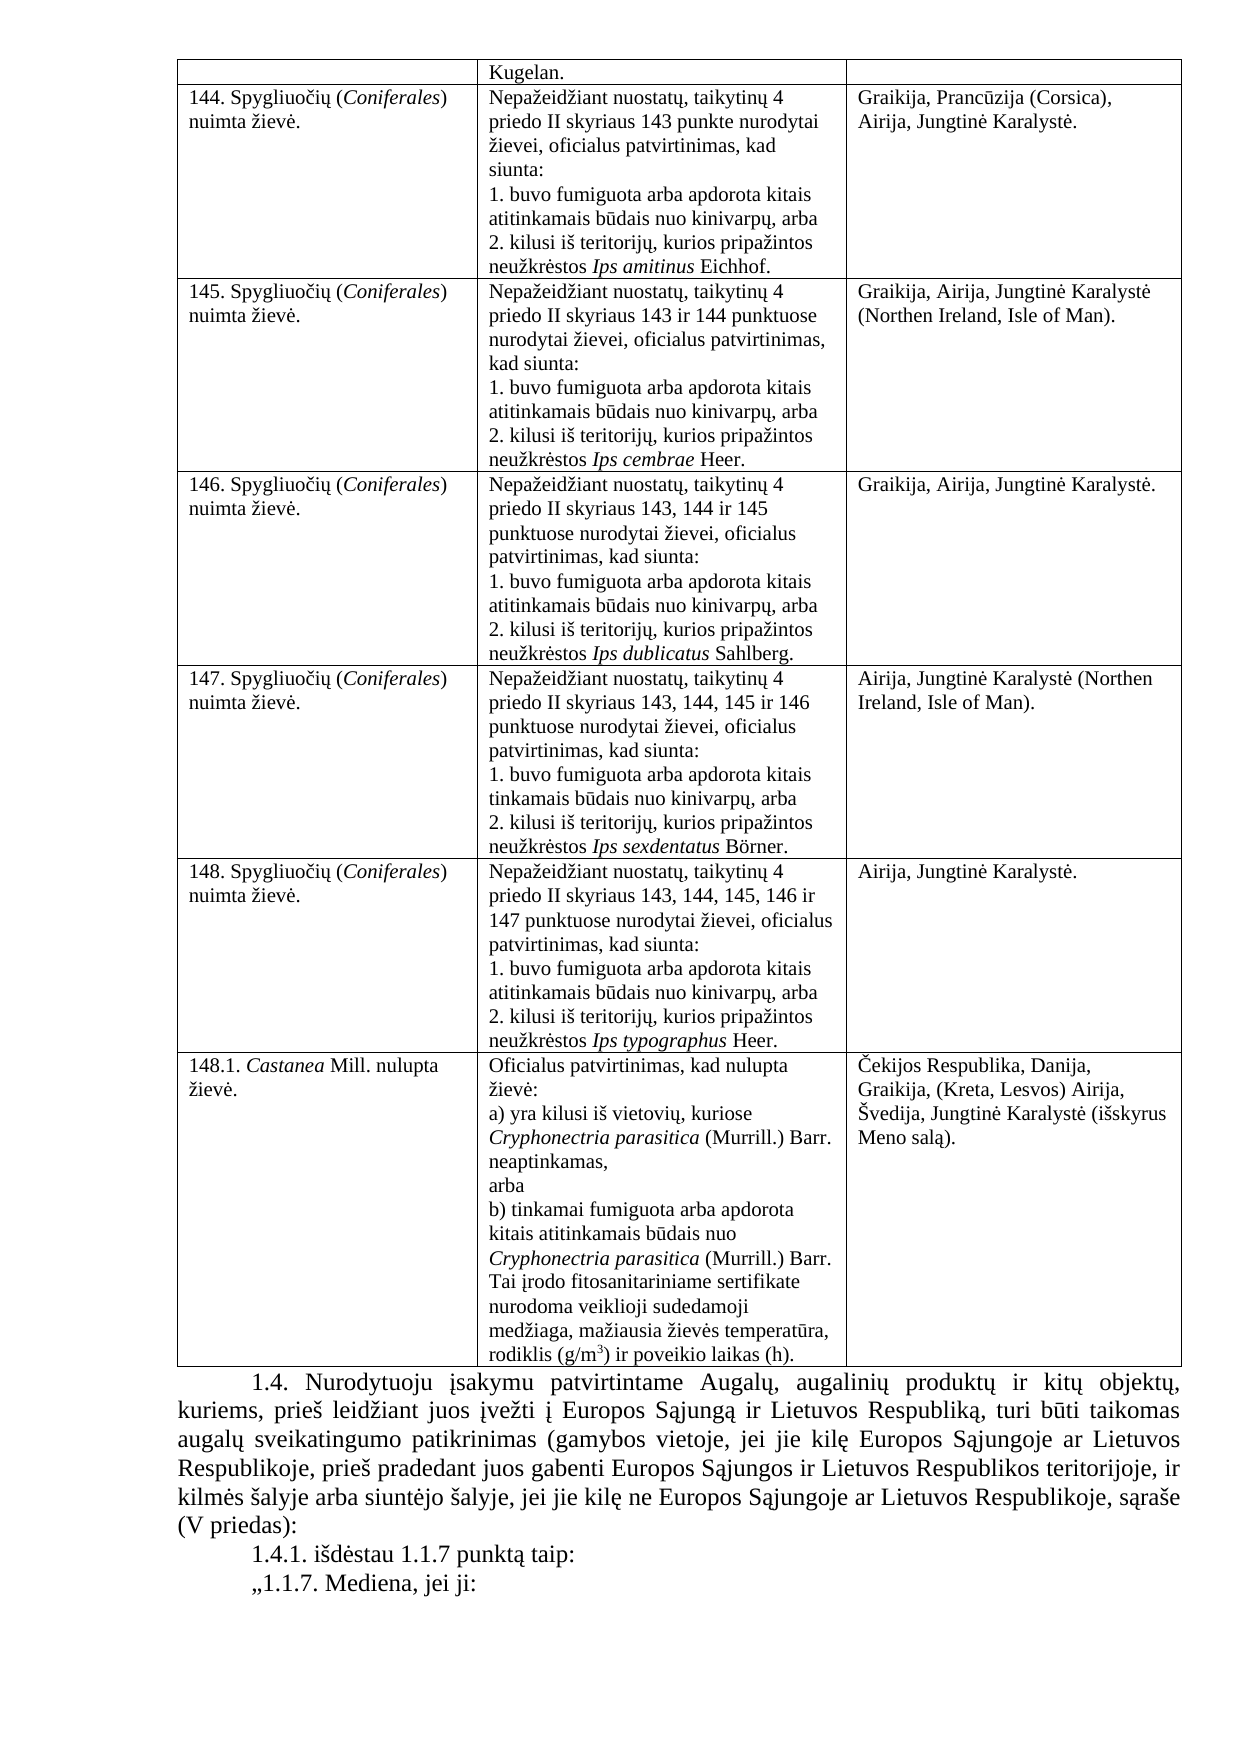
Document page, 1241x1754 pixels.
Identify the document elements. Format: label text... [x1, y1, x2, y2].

table_cell Nepažeidžiant nuostatų, taikytinų 4 priedo II skyriaus 143 ir 144 punktuose nurodytai žievei, oficialus patvirtinimas, kad siunta: 1. buvo fumiguota arba apdorota kitais atitinkamais būdais nuo kinivarpų, arba 2. kilusi iš teritorijų, kurios pripažintos neužkrėstos Ips cembrae Heer. [478, 279, 846, 471]
text 1.4. Nurodytuoju įsakymu patvirtintame Augalų, augalinių produktų ir kitų objektų, kuriems, prieš leidžiant juos įvežti į Europos Sąjungą ir Lietuvos Respubliką, turi būti taikomas augalų sveikatingumo patikrinimas (gamybos vietoje, jei jie kilę Europos Sąjungoje ar Lietuvos Respublikoje, prieš pradedant juos gabenti Europos Sąjungos ir Lietuvos Respublikos teritorijoje, ir kilmės šalyje arba siuntėjo šalyje, jei jie kilę ne Europos Sąjungoje ar Lietuvos Respublikoje, sąraše (V priedas): [177, 1367, 1181, 1539]
table_cell 148. Spygliuočių (Coniferales) nuimta žievė. [178, 859, 477, 1052]
table_cell Nepažeidžiant nuostatų, taikytinų 4 priedo II skyriaus 143 punkte nurodytai žievei, oficialus patvirtinimas, kad siunta: 1. buvo fumiguota arba apdorota kitais atitinkamais būdais nuo kinivarpų, arba 2. kilusi iš teritorijų, kurios pripažintos neužkrėstos Ips amitinus Eichhof. [478, 85, 846, 278]
text 1.4.1. išdėstau 1.1.7 punktą taip: [177, 1539, 1181, 1568]
table_cell Graikija, Airija, Jungtinė Karalystė (Northen Ireland, Isle of Man). [847, 279, 1181, 471]
table_cell Airija, Jungtinė Karalystė. [847, 859, 1181, 1052]
table_header [847, 60, 1181, 84]
table_cell Nepažeidžiant nuostatų, taikytinų 4 priedo II skyriaus 143, 144 ir 145 punktuose nurodytai žievei, oficialus patvirtinimas, kad siunta: 1. buvo fumiguota arba apdorota kitais atitinkamais būdais nuo kinivarpų, arba 2. kilusi iš teritorijų, kurios pripažintos neužkrėstos Ips dublicatus Sahlberg. [478, 472, 846, 665]
table_cell Oficialus patvirtinimas, kad nulupta žievė: a) yra kilusi iš vietovių, kuriose Cryphonectria parasitica (Murrill.) Barr. neaptinkamas, arba b) tinkamai fumiguota arba apdorota kitais atitinkamais būdais nuo Cryphonectria parasitica (Murrill.) Barr. Tai įrodo fitosanitariniame sertifikate nurodoma veiklioji sudedamoji medžiaga, mažiausia žievės temperatūra, rodiklis (g/m3) ir poveikio laikas (h). [478, 1053, 846, 1366]
table_cell Nepažeidžiant nuostatų, taikytinų 4 priedo II skyriaus 143, 144, 145, 146 ir 147 punktuose nurodytai žievei, oficialus patvirtinimas, kad siunta: 1. buvo fumiguota arba apdorota kitais atitinkamais būdais nuo kinivarpų, arba 2. kilusi iš teritorijų, kurios pripažintos neužkrėstos Ips typographus Heer. [478, 859, 846, 1052]
table_cell Nepažeidžiant nuostatų, taikytinų 4 priedo II skyriaus 143, 144, 145 ir 146 punktuose nurodytai žievei, oficialus patvirtinimas, kad siunta: 1. buvo fumiguota arba apdorota kitais tinkamais būdais nuo kinivarpų, arba 2. kilusi iš teritorijų, kurios pripažintos neužkrėstos Ips sexdentatus Börner. [478, 666, 846, 858]
table_cell Airija, Jungtinė Karalystė (Northen Ireland, Isle of Man). [847, 666, 1181, 858]
table_cell 146. Spygliuočių (Coniferales) nuimta žievė. [178, 472, 477, 665]
table_cell Graikija, Airija, Jungtinė Karalystė. [847, 472, 1181, 665]
table_cell 147. Spygliuočių (Coniferales) nuimta žievė. [178, 666, 477, 858]
table_cell Čekijos Respublika, Danija, Graikija, (Kreta, Lesvos) Airija, Švedija, Jungtinė Karalystė (išskyrus Meno salą). [847, 1053, 1181, 1366]
table_cell Graikija, Prancūzija (Corsica), Airija, Jungtinė Karalystė. [847, 85, 1181, 278]
table_cell 145. Spygliuočių (Coniferales) nuimta žievė. [178, 279, 477, 471]
table_header Kugelan. [478, 60, 846, 84]
text „1.1.7. Mediena, jei ji: [177, 1568, 1181, 1597]
table_cell 148.1. Castanea Mill. nulupta žievė. [178, 1053, 477, 1366]
table_header [178, 60, 477, 84]
table_cell 144. Spygliuočių (Coniferales) nuimta žievė. [178, 85, 477, 278]
